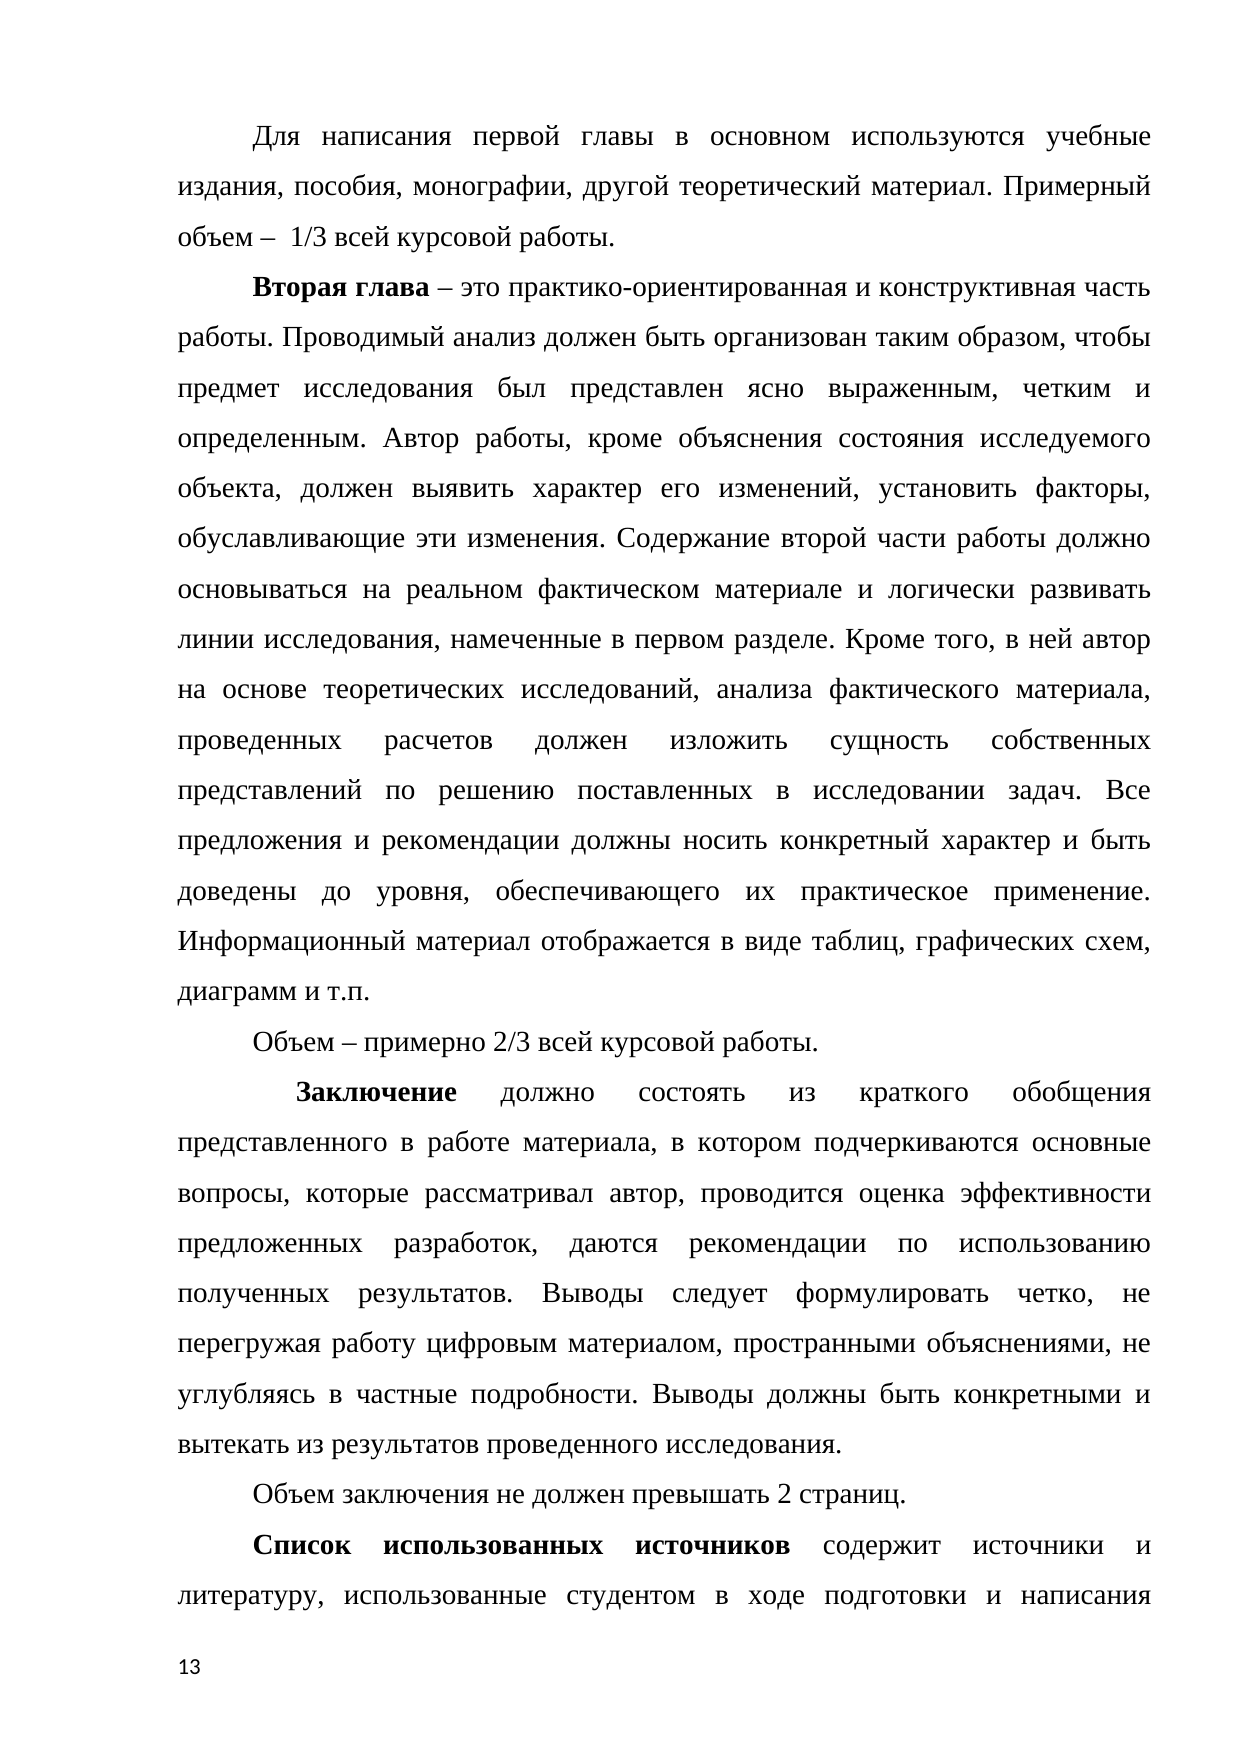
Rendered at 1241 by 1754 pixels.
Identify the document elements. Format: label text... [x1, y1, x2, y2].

text Для написания первой главы в основном используются учебные издания, пособия, монографии, другой теоретический материал. Примерный объем – 1/3 всей курсовой работы. [177, 118, 1152, 252]
text Список использованных источников содержит источники и литературу, использованные студентом в ходе подготовки и написания [177, 1527, 1152, 1611]
text Заключение должно состоять из краткого обобщения представленного в работе материала, в котором подчеркиваются основные вопросы, которые рассматривал автор, проводится оценка эффективности предложенных разработок, даются рекомендации по использованию полученных результатов. Выводы следует формулировать четко, не перегружая работу цифровым материалом, пространными объяснениями, не углубляясь в частные подробности. Выводы должны быть конкретными и вытекать из результатов проведенного исследования. [177, 1074, 1152, 1460]
text Вторая глава – это практико-ориентированная и конструктивная часть работы. Проводимый анализ должен быть организован таким образом, чтобы предмет исследования был представлен ясно выраженным, четким и определенным. Автор работы, кроме объяснения состояния исследуемого объекта, должен выявить характер его изменений, установить факторы, обуславливающие эти изменения. Содержание второй части работы должно основываться на реальном фактическом материале и логически развивать линии исследования, намеченные в первом разделе. Кроме того, в ней автор на основе теоретических исследований, анализа фактического материала, проведенных расчетов должен изложить сущность собственных представлений по решению поставленных в исследовании задач. Все предложения и рекомендации должны носить конкретный характер и быть доведены до уровня, обеспечивающего их практическое применение. Информационный материал отображается в виде таблиц, графических схем, диаграмм и т.п. [177, 269, 1152, 1007]
text Объем – примерно 2/3 всей курсовой работы. [177, 1024, 1152, 1057]
text Объем заключения не должен превышать 2 страниц. [177, 1477, 1152, 1510]
